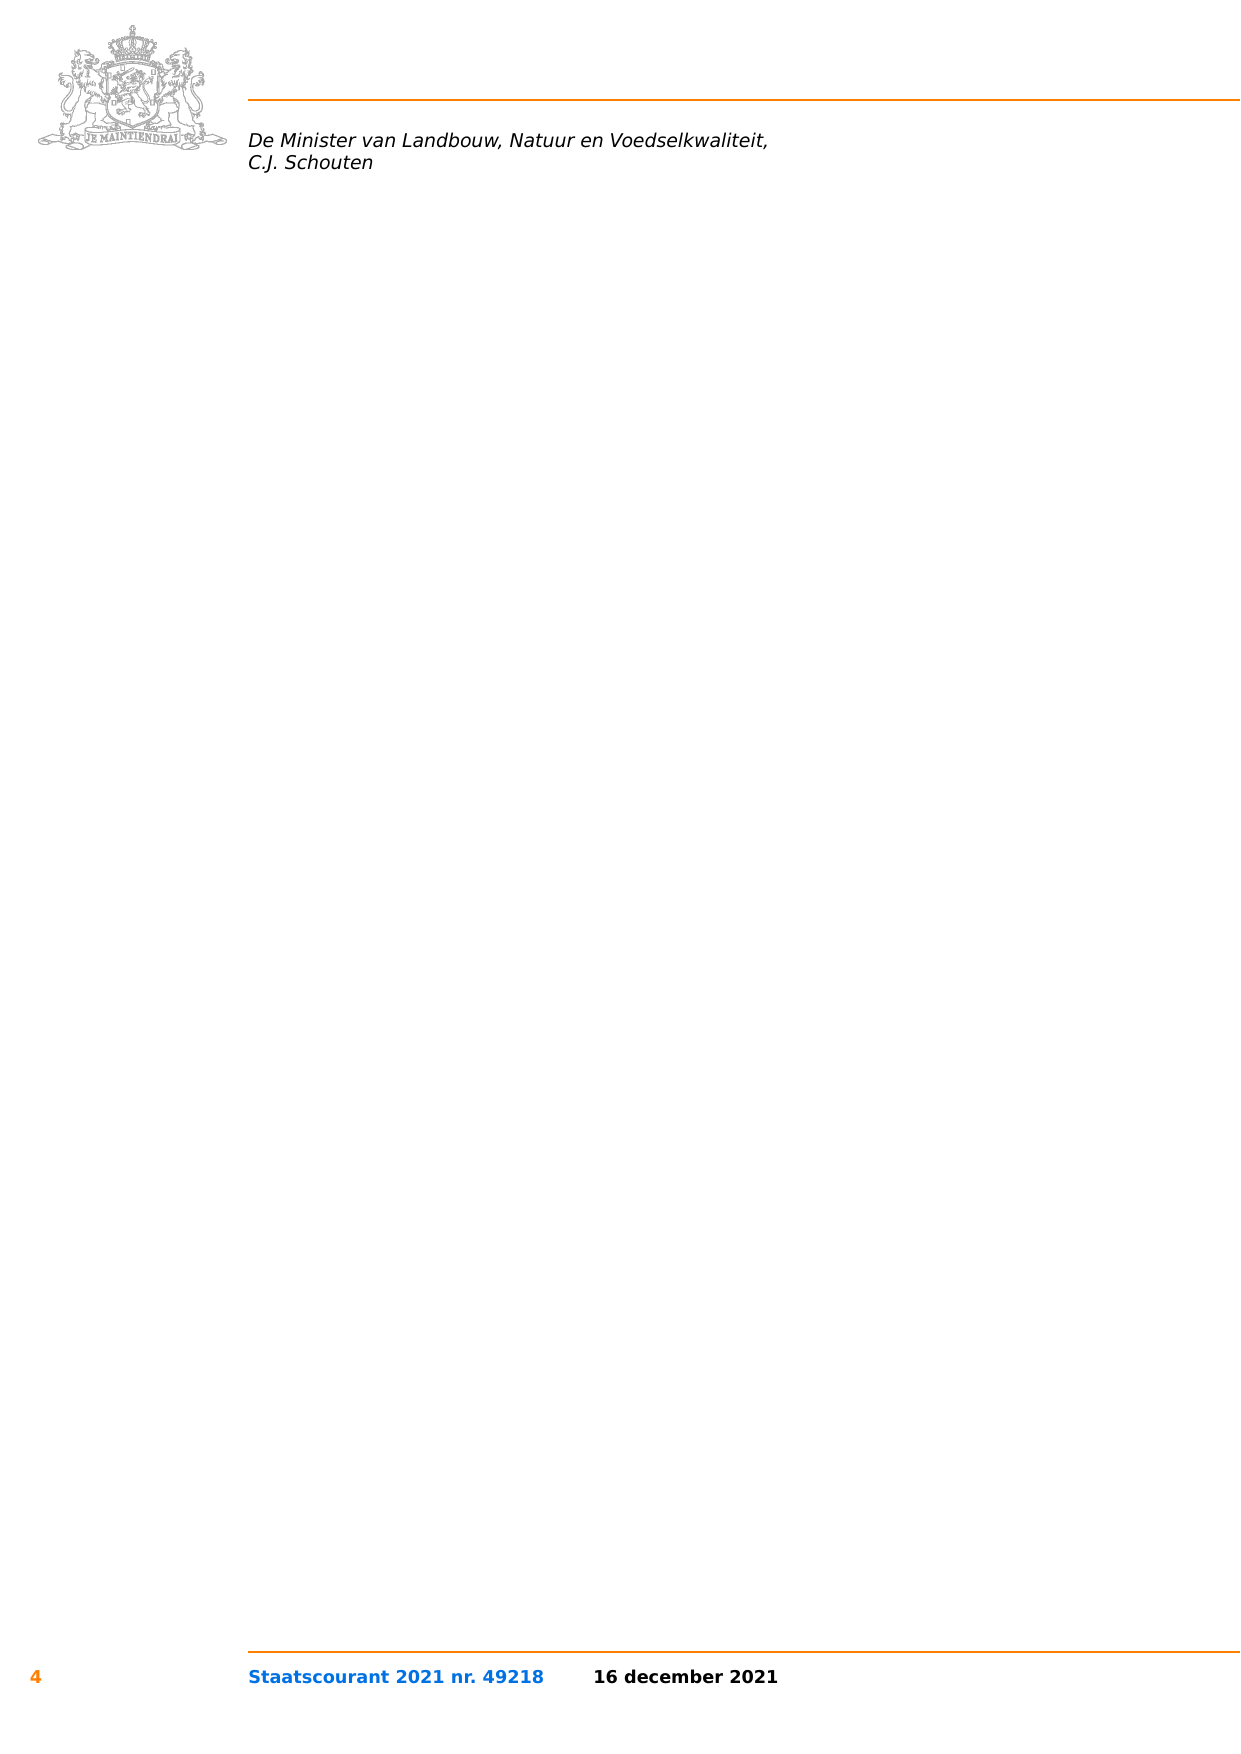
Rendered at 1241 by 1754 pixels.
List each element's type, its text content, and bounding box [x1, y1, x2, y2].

text De Minister van Landbouw, Natuur en Voedselkwaliteit, C.J. Schouten [248, 130, 1163, 174]
picture [38, 25, 227, 150]
